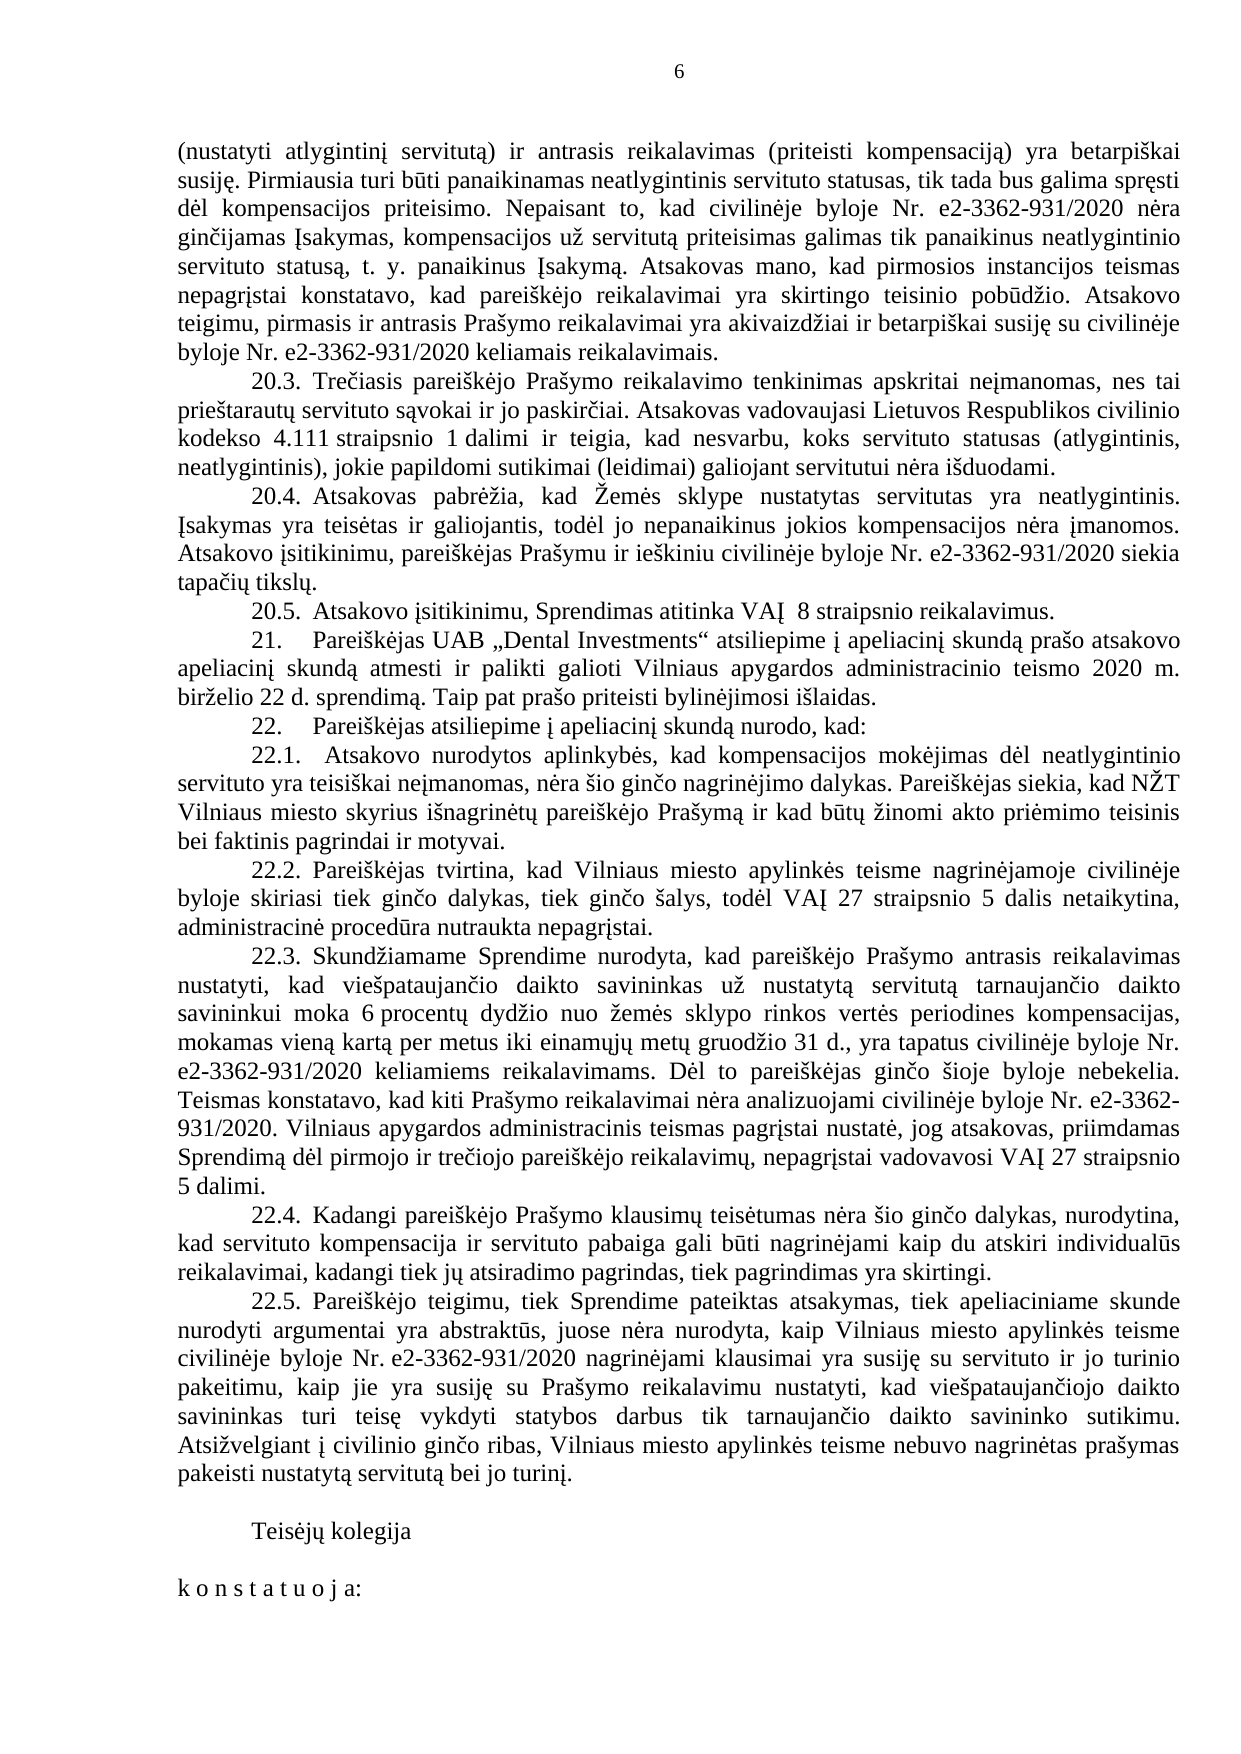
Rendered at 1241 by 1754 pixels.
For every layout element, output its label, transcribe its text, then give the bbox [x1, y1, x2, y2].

text 22.1. Atsakovo nurodytos aplinkybės, kad kompensacijos mokėjimas dėl neatlygintinio servituto yra teisiškai neįmanomas, nėra šio ginčo nagrinėjimo dalykas. Pareiškėjas siekia, kad NŽT Vilniaus miesto skyrius išnagrinėtų pareiškėjo Prašymą ir kad būtų žinomi akto priėmimo teisinis bei faktinis pagrindai ir motyvai. [177, 740, 1181, 855]
text 20.4. Atsakovas pabrėžia, kad Žemės sklype nustatytas servitutas yra neatlygintinis. Įsakymas yra teisėtas ir galiojantis, todėl jo nepanaikinus jokios kompensacijos nėra įmanomos. Atsakovo įsitikinimu, pareiškėjas Prašymu ir ieškiniu civilinėje byloje Nr. e2-3362-931/2020 siekia tapačių tikslų. [177, 481, 1181, 596]
text 20.5. Atsakovo įsitikinimu, Sprendimas atitinka VAĮ 8 straipsnio reikalavimus. [177, 596, 1181, 625]
text 22.3. Skundžiamame Sprendime nurodyta, kad pareiškėjo Prašymo antrasis reikalavimas nustatyti, kad viešpataujančio daikto savininkas už nustatytą servitutą tarnaujančio daikto savininkui moka 6 procentų dydžio nuo žemės sklypo rinkos vertės periodines kompensacijas, mokamas vieną kartą per metus iki einamųjų metų gruodžio 31 d., yra tapatus civilinėje byloje Nr. e2-3362-931/2020 keliamiems reikalavimams. Dėl to pareiškėjas ginčo šioje byloje nebekelia. Teismas konstatavo, kad kiti Prašymo reikalavimai nėra analizuojami civilinėje byloje Nr. e2-3362-931/2020. Vilniaus apygardos administracinis teismas pagrįstai nustatė, jog atsakovas, priimdamas Sprendimą dėl pirmojo ir trečiojo pareiškėjo reikalavimų, nepagrįstai vadovavosi VAĮ 27 straipsnio 5 dalimi. [177, 941, 1181, 1200]
text 22.4. Kadangi pareiškėjo Prašymo klausimų teisėtumas nėra šio ginčo dalykas, nurodytina, kad servituto kompensacija ir servituto pabaiga gali būti nagrinėjami kaip du atskiri individualūs reikalavimai, kadangi tiek jų atsiradimo pagrindas, tiek pagrindimas yra skirtingi. [177, 1200, 1181, 1286]
text 20.3. Trečiasis pareiškėjo Prašymo reikalavimo tenkinimas apskritai neįmanomas, nes tai prieštarautų servituto sąvokai ir jo paskirčiai. Atsakovas vadovaujasi Lietuvos Respublikos civilinio kodekso 4.111 straipsnio 1 dalimi ir teigia, kad nesvarbu, koks servituto statusas (atlygintinis, neatlygintinis), jokie papildomi sutikimai (leidimai) galiojant servitutui nėra išduodami. [177, 366, 1181, 481]
text 22.5. Pareiškėjo teigimu, tiek Sprendime pateiktas atsakymas, tiek apeliaciniame skunde nurodyti argumentai yra abstraktūs, juose nėra nurodyta, kaip Vilniaus miesto apylinkės teisme civilinėje byloje Nr. e2-3362-931/2020 nagrinėjami klausimai yra susiję su servituto ir jo turinio pakeitimu, kaip jie yra susiję su Prašymo reikalavimu nustatyti, kad viešpataujančiojo daikto savininkas turi teisę vykdyti statybos darbus tik tarnaujančio daikto savininko sutikimu. Atsižvelgiant į civilinio ginčo ribas, Vilniaus miesto apylinkės teisme nebuvo nagrinėtas prašymas pakeisti nustatytą servitutą bei jo turinį. [177, 1286, 1181, 1487]
text Teisėjų kolegija [177, 1516, 1181, 1545]
text 22. Pareiškėjas atsiliepime į apeliacinį skundą nurodo, kad: [177, 711, 1181, 740]
text 21. Pareiškėjas UAB „Dental Investments“ atsiliepime į apeliacinį skundą prašo atsakovo apeliacinį skundą atmesti ir palikti galioti Vilniaus apygardos administracinio teismo 2020 m. birželio 22 d. sprendimą. Taip pat prašo priteisti bylinėjimosi išlaidas. [177, 625, 1181, 711]
text konstatuoja: [177, 1573, 1181, 1602]
text (nustatyti atlygintinį servitutą) ir antrasis reikalavimas (priteisti kompensaciją) yra betarpiškai susiję. Pirmiausia turi būti panaikinamas neatlygintinis servituto statusas, tik tada bus galima spręsti dėl kompensacijos priteisimo. Nepaisant to, kad civilinėje byloje Nr. e2-3362-931/2020 nėra ginčijamas Įsakymas, kompensacijos už servitutą priteisimas galimas tik panaikinus neatlygintinio servituto statusą, t. y. panaikinus Įsakymą. Atsakovas mano, kad pirmosios instancijos teismas nepagrįstai konstatavo, kad pareiškėjo reikalavimai yra skirtingo teisinio pobūdžio. Atsakovo teigimu, pirmasis ir antrasis Prašymo reikalavimai yra akivaizdžiai ir betarpiškai susiję su civilinėje byloje Nr. e2-3362-931/2020 keliamais reikalavimais. [177, 136, 1181, 366]
text 22.2. Pareiškėjas tvirtina, kad Vilniaus miesto apylinkės teisme nagrinėjamoje civilinėje byloje skiriasi tiek ginčo dalykas, tiek ginčo šalys, todėl VAĮ 27 straipsnio 5 dalis netaikytina, administracinė procedūra nutraukta nepagrįstai. [177, 855, 1181, 941]
